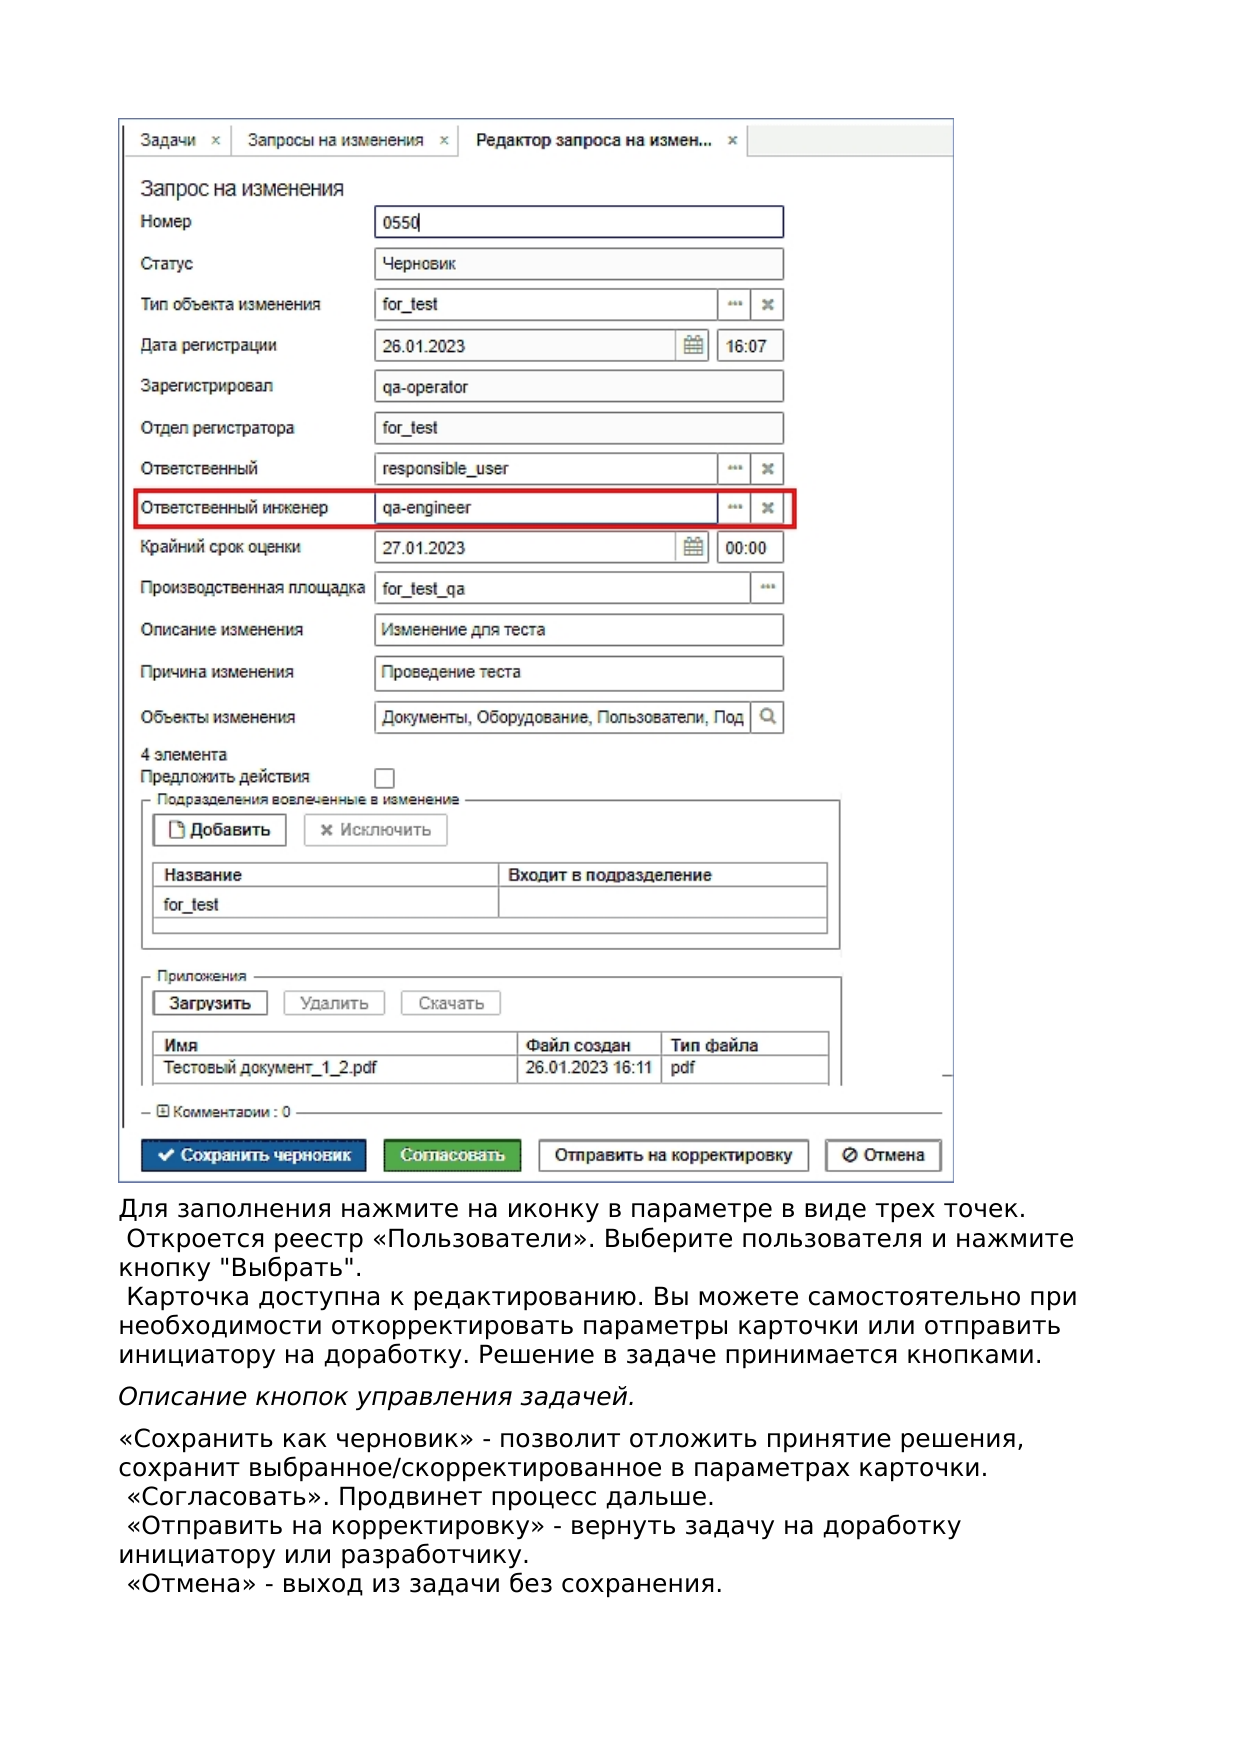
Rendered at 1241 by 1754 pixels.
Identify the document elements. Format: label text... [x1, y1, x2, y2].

text «Сохранить как черновик» - позволит отложить принятие решения, сохранит выбранное/скорректированное в параметрах карточки. «Согласовать». Продвинет процесс дальше. «Отправить на корректировку» - вернуть задачу на доработку инициатору или разработчику. «Отмена» - выход из задачи без сохранения. [118, 1424, 1122, 1599]
picture [118, 118, 954, 1183]
text Для заполнения нажмите на иконку в параметре в виде трех точек. Откроется реестр «Пользователи». Выберите пользователя и нажмите кнопку "Выбрать". Карточка доступна к редактированию. Вы можете самостоятельно при необходимости откорректировать параметры карточки или отправить инициатору на доработку. Решение в задаче принимается кнопками. [118, 1195, 1122, 1370]
text Описание кнопок управления задачей. [118, 1382, 1122, 1411]
